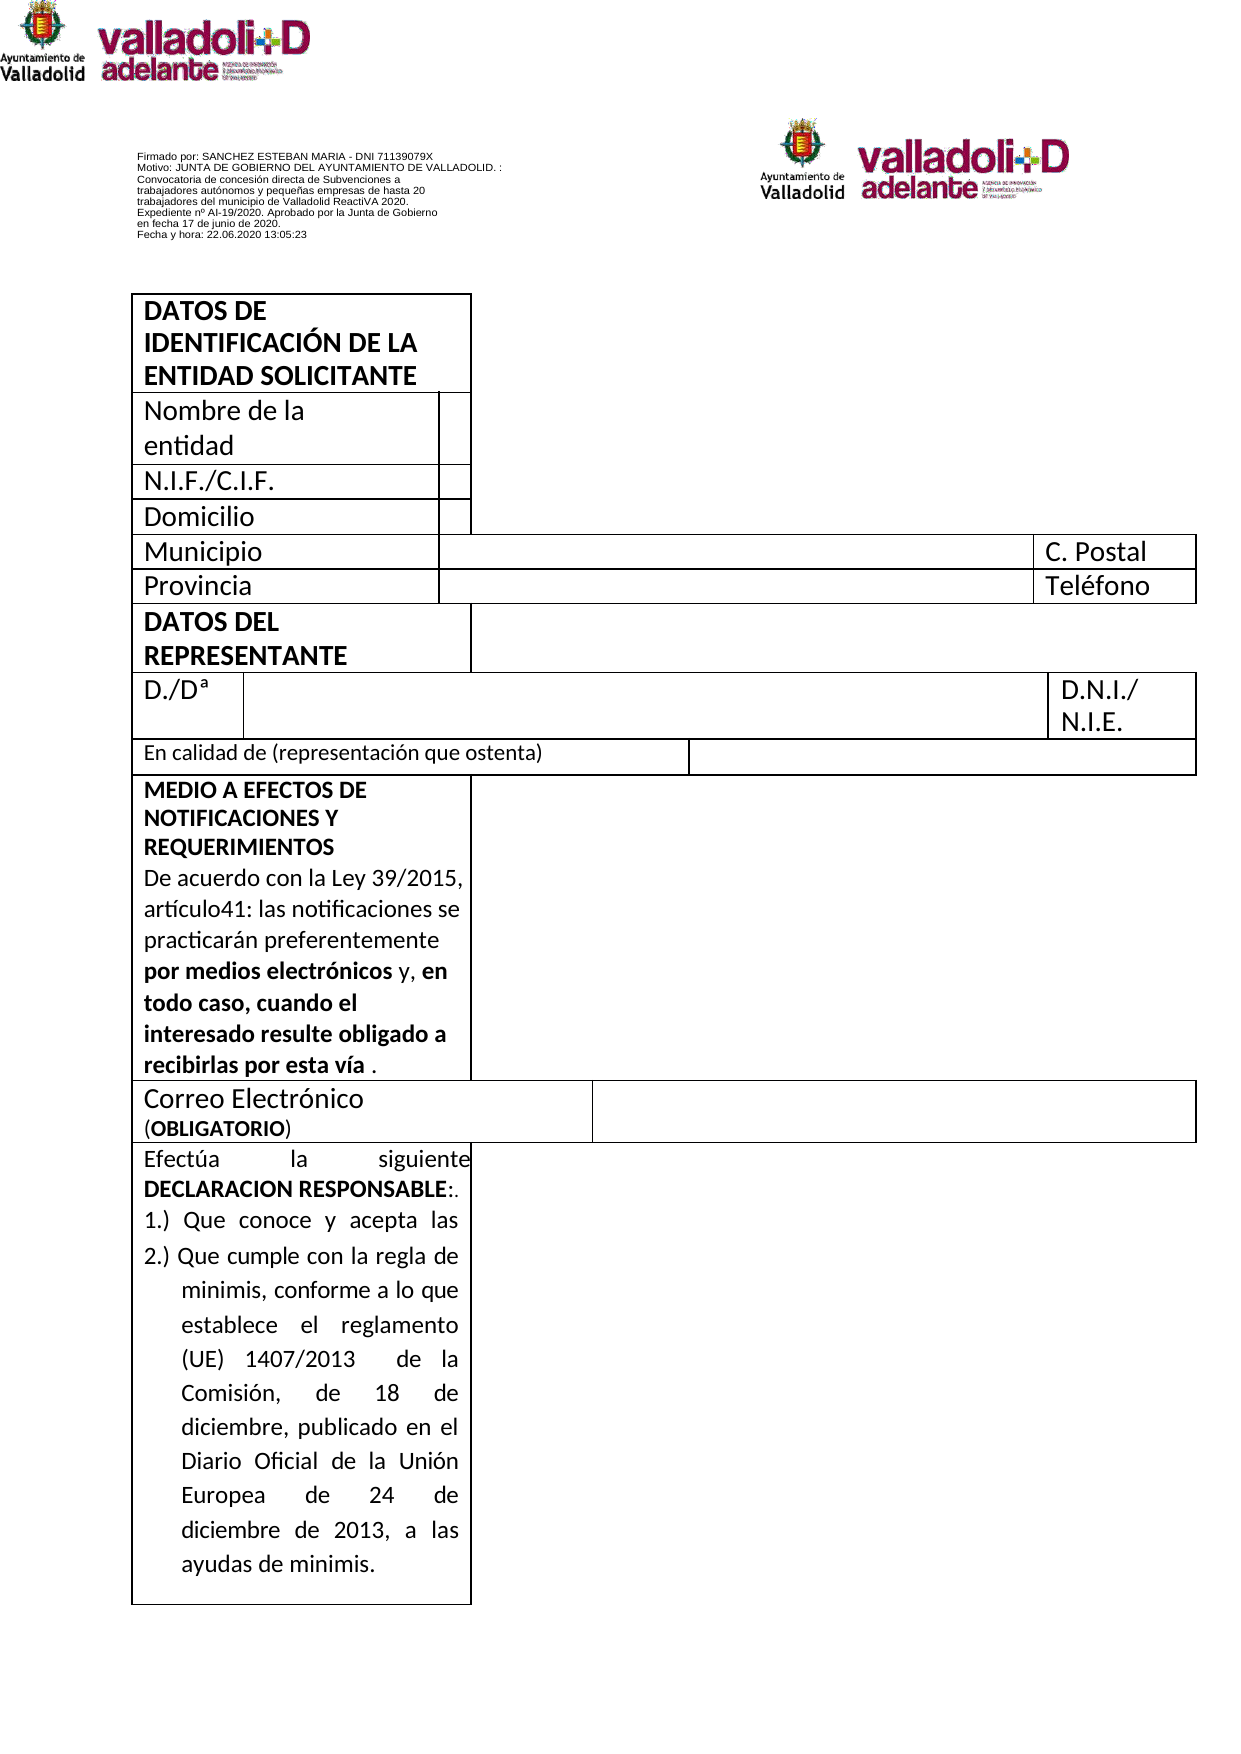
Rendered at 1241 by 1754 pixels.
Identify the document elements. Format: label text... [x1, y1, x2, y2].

picture [0, 0, 310, 81]
table_cell Correo Electrónico (OBLIGATORIO) [133, 1081, 592, 1142]
table_cell C. Postal [1034, 535, 1195, 568]
table_cell [440, 535, 1033, 568]
table_cell [440, 393, 470, 463]
table_cell D./Dª [133, 673, 243, 738]
table_cell D.N.I./N.I.E. [1049, 673, 1195, 738]
table_cell Nombre de la entidad [133, 393, 438, 463]
text Firmado por: SANCHEZ ESTEBAN MARIA - DNI 71139079X [137, 151, 760, 162]
table_cell [440, 570, 1033, 602]
table_cell Teléfono [1034, 570, 1195, 602]
table_cell Efectúa la siguiente DECLARACION RESPONSABLE:. 1.) Que conoce y acepta las condiciones de la convocatoria de subvención y sus correspondientes bases. 2.) Que cumple con la regla de minimis, conforme a lo que establece el reglamento (UE) 1407/2013 de la Comisión, de 18 de diciembre, publicado en el Diario Oficial de la Unión Europea de 24 de diciembre de 2013, a las ayudas de minimis. 3.) Que reúne los requisitos de la presente convocatoria y no se halla incursa en ninguna de las prohibiciones legalmente establecidas para obtener la condición de beneficiario en concreto, apartados 2 y 3 del artículo 13 de la Ley 38/2003, de 17 de noviembre, General de Subvenciones. 4.) Que no ha sido beneficiario/a de otras subvenciones o ayudas por el mismo concepto o finali dad otorgadas por otras administraciones o entidades públicas o privadas. 5.) Que la empresa SÍ / NO (marcar lo que proceda) pertenece a un grupo empresarial. En caso afirmativo cumplimenta la Declaración responsable de la página 3 del Anexo 1. 6.) Que la actividad afectada por el cierre del establecimiento dispuesta por el estado de alarma no se ha visto compensada por un incremento de la facturación mediante un incremento del volumen de negocio online o telefónico del solicitante. 7.) Que el solicitante se compromete al cumplimiento de las obligaciones de las entidades beneficiarias de subvenciones, establecidas en el artículo 14 de la Ley 38/2003, de 17 de noviembre. [133, 1143, 470, 1604]
picture [760, 118, 1069, 199]
table_cell MEDIO A EFECTOS DE NOTIFICACIONES Y REQUERIMIENTOS De acuerdo con la Ley 39/2015, artículo41: las notificaciones se practicarán preferentemente por medios electrónicos y, en todo caso, cuando el interesado resulte obligado a recibirlas por esta vía . [133, 776, 470, 1080]
table_cell [244, 673, 1047, 738]
text Motivo: JUNTA DE GOBIERNO DEL AYUNTAMIENTO DE VALLADOLID. : [137, 162, 760, 173]
table_cell Provincia [133, 570, 438, 602]
table_header DATOS DE IDENTIFICACIÓN DE LA ENTIDAD SOLICITANTE [133, 295, 470, 391]
table_cell DATOS DEL REPRESENTANTE [133, 604, 470, 672]
text Fecha y hora: 22.06.2020 13:05:23 [137, 230, 1122, 241]
table_cell Municipio [133, 535, 438, 568]
table_cell N.I.F./C.I.F. [133, 465, 438, 498]
table_cell [440, 500, 470, 534]
table_cell [440, 465, 470, 498]
table_cell [690, 740, 1195, 774]
table_cell Domicilio [133, 500, 438, 534]
text Convocatoria de concesión directa de Subvenciones a trabajadores autónomos y pequeñas empresas de hasta 20 trabajadores del municipio de Valladolid ReactiVA 2020. Expediente nº AI-19/2020. Aprobado por la Junta de Gobierno en fecha 17 de junio de 2020. [137, 174, 452, 230]
table_cell [593, 1081, 1195, 1142]
table_cell En calidad de (representación que ostenta) [133, 740, 688, 774]
